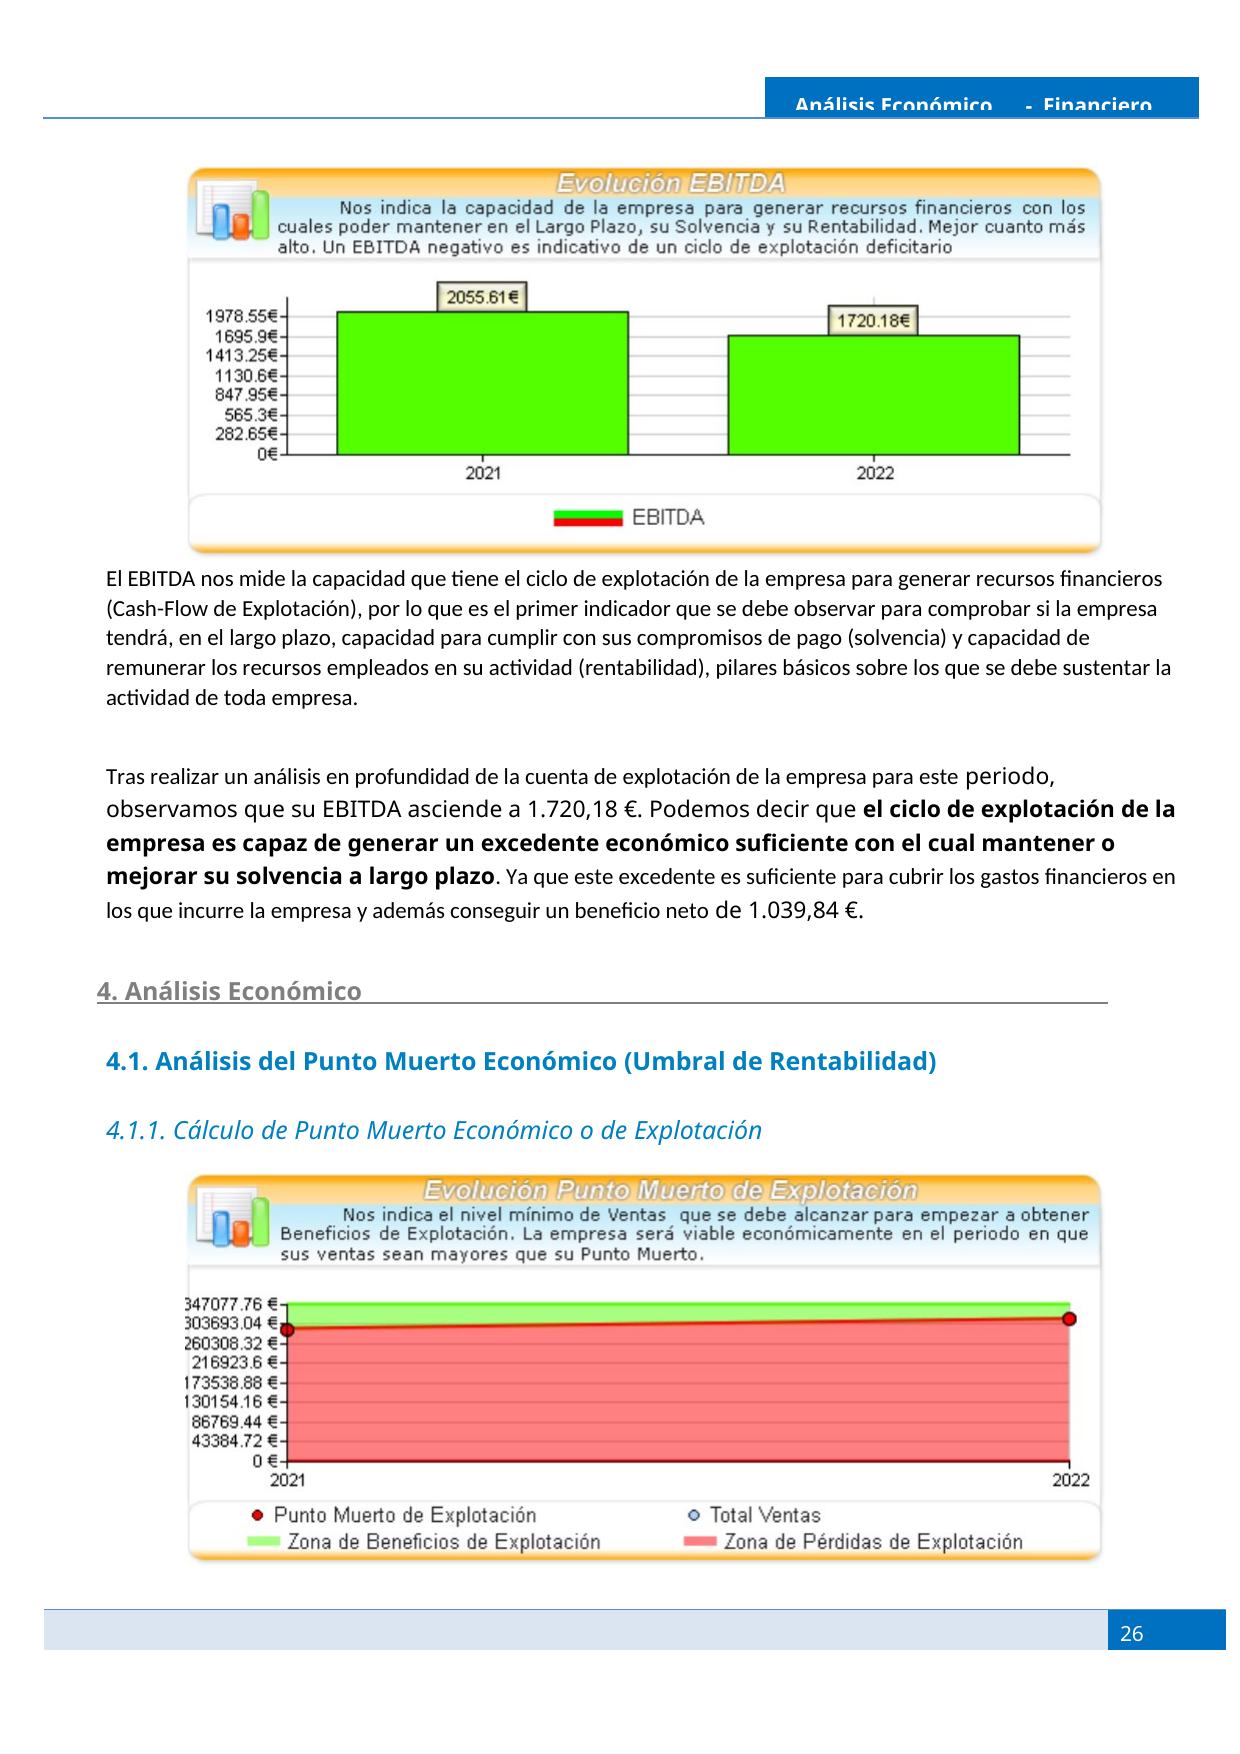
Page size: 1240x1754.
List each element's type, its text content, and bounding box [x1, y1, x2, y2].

subtitle 4.1. Análisis del Punto Muerto Económico (Umbral de Rentabilidad) [106, 1043, 1181, 1077]
text El EBITDA nos mide la capacidad que tiene el ciclo de explotación de la empresa para generar recursos financieros (Cash-Flow de Explotación), por lo que es el primer indicador que se debe observar para comprobar si la empresa tendrá, en el largo plazo, capacidad para cumplir con sus compromisos de pago (solvencia) y capacidad de remunerar los recursos empleados en su actividad (rentabilidad), pilares básicos sobre los que se debe sustentar la actividad de toda empresa. [106, 564, 1181, 711]
subtitle 4. Análisis Económico [44, 973, 1181, 1008]
text Tras realizar un análisis en profundidad de la cuenta de explotación de la empresa para este periodo, observamos que su EBITDA asciende a 1.720,18 €. Podemos decir que el ciclo de explotación de la empresa es capaz de generar un excedente económico suficiente con el cual mantener o mejorar su solvencia a largo plazo. Ya que este excedente es suficiente para cubrir los gastos financieros en los que incurre la empresa y además conseguir un beneficio neto de 1.039,84 €. [106, 760, 1181, 925]
subtitle 4.1.1. Cálculo de Punto Muerto Económico o de Explotación [106, 1113, 1181, 1147]
